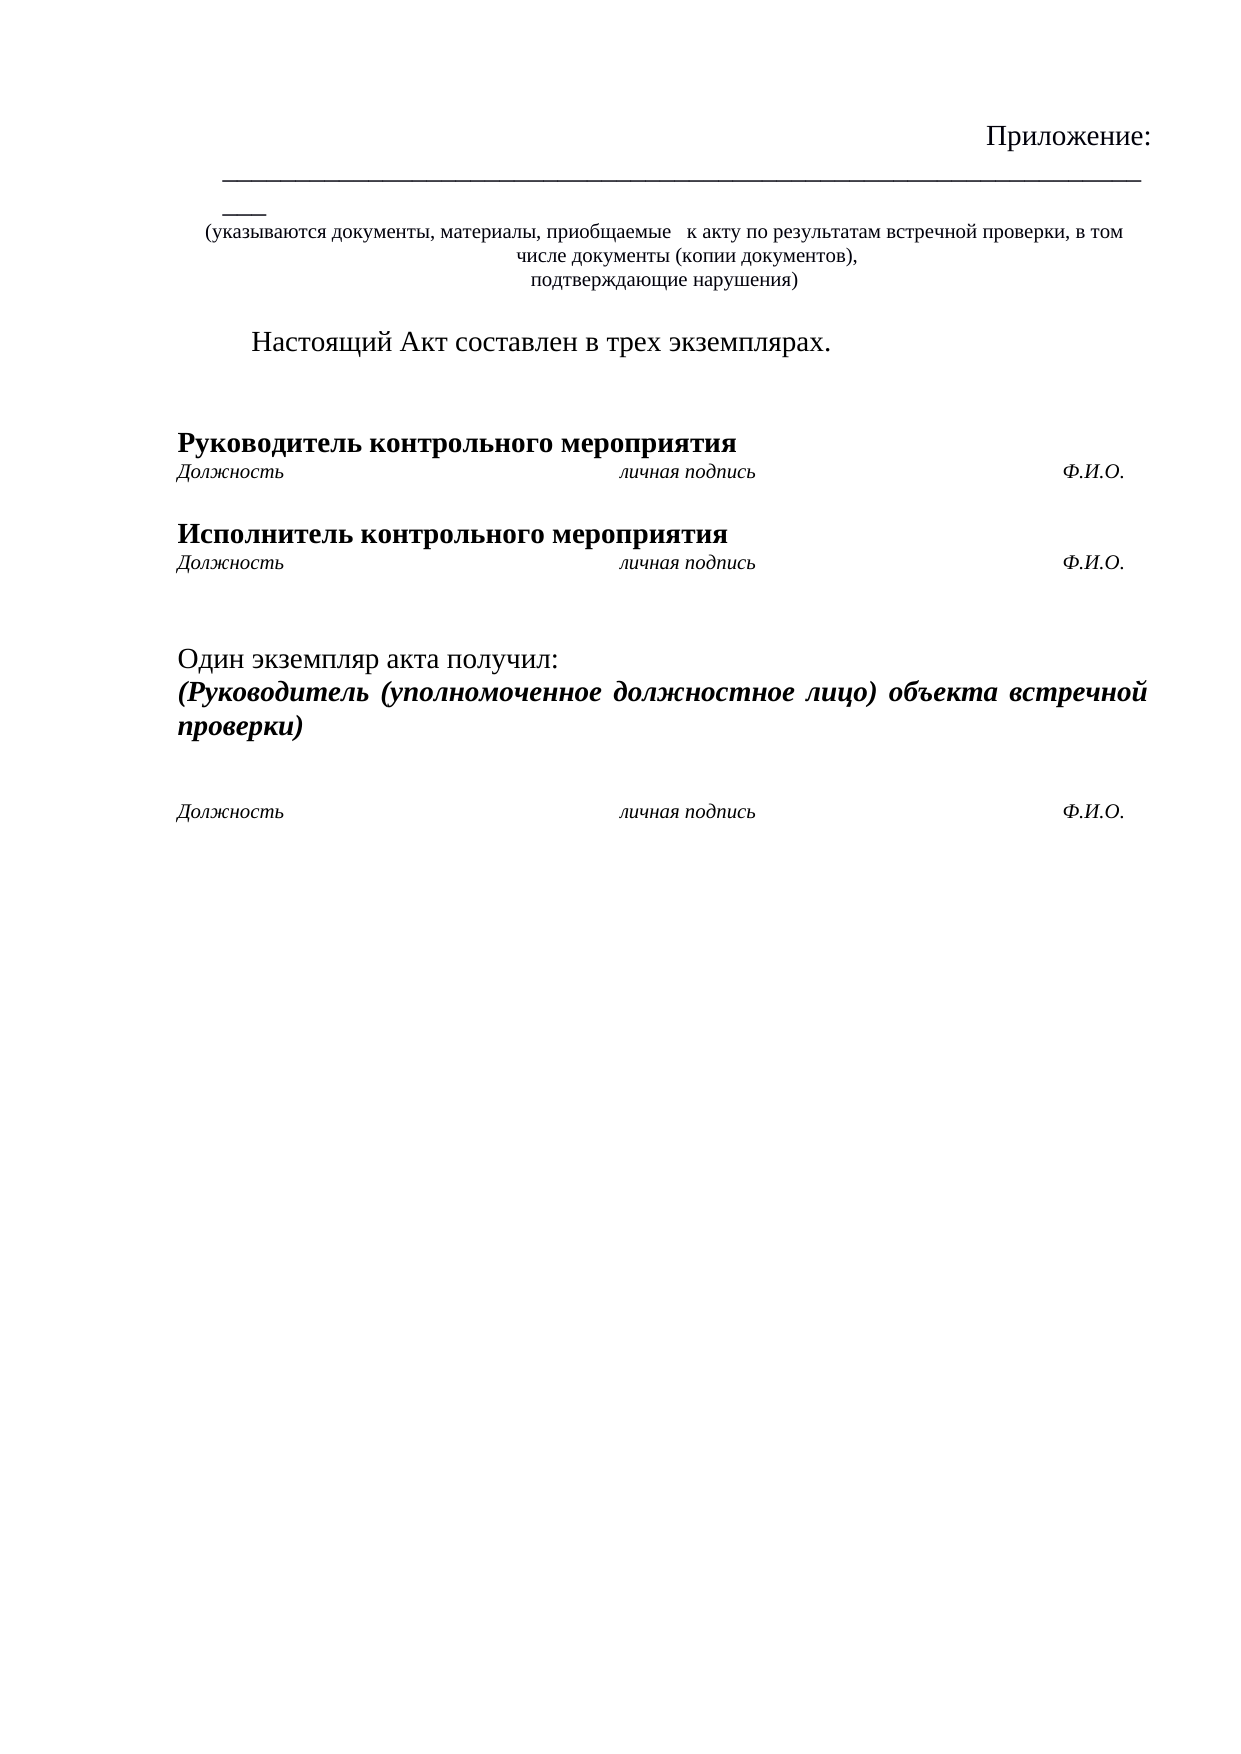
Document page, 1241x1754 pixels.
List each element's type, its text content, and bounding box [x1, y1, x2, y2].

subtitle (указываются документы, материалы, приобщаемые к акту по результатам встречной проверки, в том числе документы (копии документов), [177, 219, 1152, 267]
subtitle подтверждающие нарушения) [177, 267, 1152, 291]
text Руководитель контрольного мероприятия [177, 425, 1152, 459]
text Один экземпляр акта получил: [177, 641, 1152, 674]
subtitle Приложение: __________________________________________________________________ [177, 118, 1152, 219]
text Должность личная подпись Ф.И.О. [177, 459, 1152, 483]
text Настоящий Акт составлен в трех экземплярах. [177, 324, 1152, 358]
text Исполнитель контрольного мероприятия [177, 516, 1152, 550]
text Должность личная подпись Ф.И.О. [177, 799, 1152, 823]
text (Руководитель (уполномоченное должностное лицо) объекта встречной проверки) [177, 674, 1152, 742]
text Должность личная подпись Ф.И.О. [177, 550, 1152, 574]
